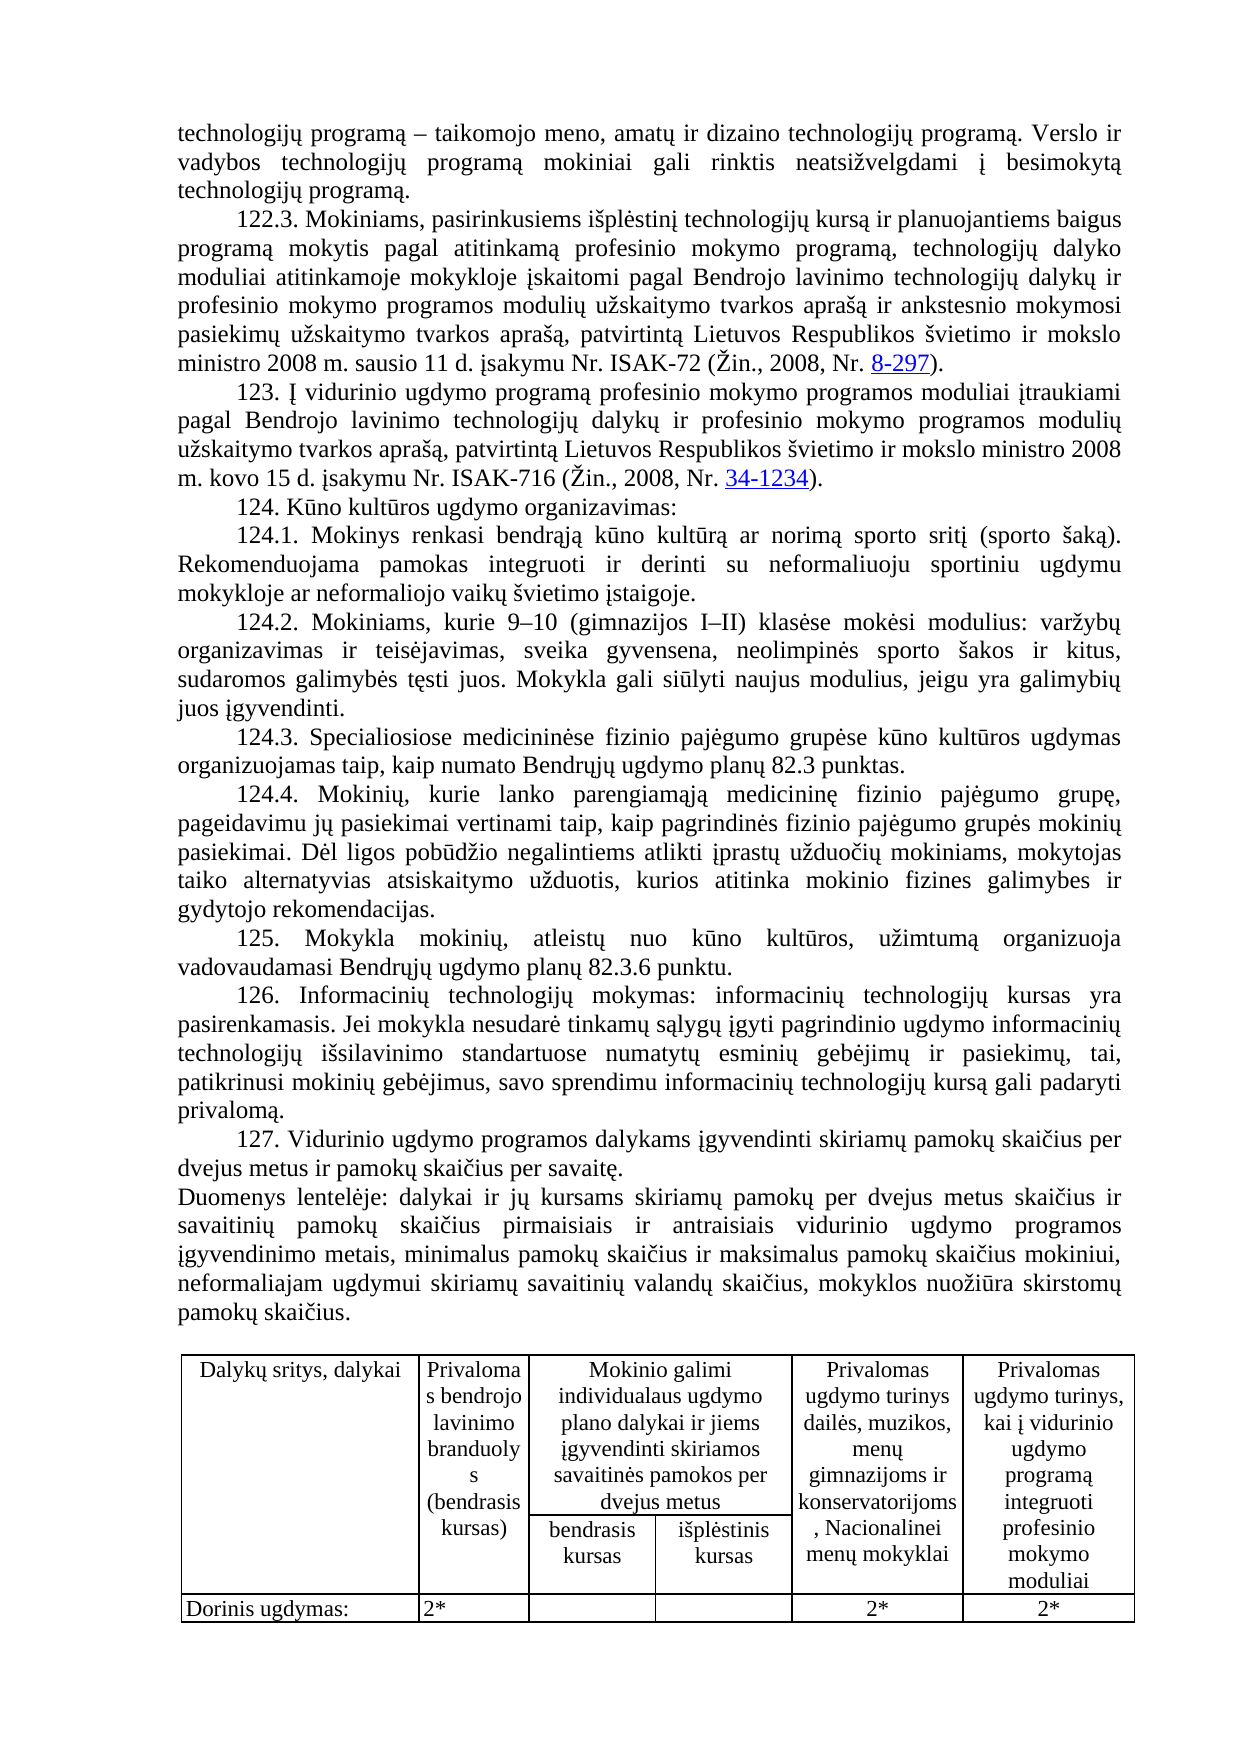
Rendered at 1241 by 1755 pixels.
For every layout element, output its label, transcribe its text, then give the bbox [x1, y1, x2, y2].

text technologijų programą – taikomojo meno, amatų ir dizaino technologijų programą. Verslo ir vadybos technologijų programą mokiniai gali rinktis neatsižvelgdami į besimokytą technologijų programą. [177, 118, 1122, 204]
text 124.3. Specialiosiose medicininėse fizinio pajėgumo grupėse kūno kultūros ugdymas organizuojamas taip, kaip numato Bendrųjų ugdymo planų 82.3 punktas. [177, 722, 1122, 779]
table_cell [530, 1595, 655, 1621]
text 124.2. Mokiniams, kurie 9–10 (gimnazijos I–II) klasėse mokėsi modulius: varžybų organizavimas ir teisėjavimas, sveika gyvensena, neolimpinės sporto šakos ir kitus, sudaromos galimybės tęsti juos. Mokykla gali siūlyti naujus modulius, jeigu yra galimybių juos įgyvendinti. [177, 607, 1122, 722]
text 123. Į vidurinio ugdymo programą profesinio mokymo programos moduliai įtraukiami pagal Bendrojo lavinimo technologijų dalykų ir profesinio mokymo programos modulių užskaitymo tvarkos aprašą, patvirtintą Lietuvos Respublikos švietimo ir mokslo ministro 2008 m. kovo 15 d. įsakymu Nr. ISAK-716 (Žin., 2008, Nr. 34-1234). [177, 377, 1122, 492]
text 125. Mokykla mokinių, atleistų nuo kūno kultūros, užimtumą organizuoja vadovaudamasi Bendrųjų ugdymo planų 82.3.6 punktu. [177, 923, 1122, 981]
text 122.3. Mokiniams, pasirinkusiems išplėstinį technologijų kursą ir planuojantiems baigus programą mokytis pagal atitinkamą profesinio mokymo programą, technologijų dalyko moduliai atitinkamoje mokykloje įskaitomi pagal Bendrojo lavinimo technologijų dalykų ir profesinio mokymo programos modulių užskaitymo tvarkos aprašą ir ankstesnio mokymosi pasiekimų užskaitymo tvarkos aprašą, patvirtintą Lietuvos Respublikos švietimo ir mokslo ministro 2008 m. sausio 11 d. įsakymu Nr. ISAK-72 (Žin., 2008, Nr. 8-297). [177, 204, 1122, 377]
table_cell 2* [964, 1595, 1134, 1621]
text 124.4. Mokinių, kurie lanko parengiamąją medicininę fizinio pajėgumo grupę, pageidavimu jų pasiekimai vertinami taip, kaip pagrindinės fizinio pajėgumo grupės mokinių pasiekimai. Dėl ligos pobūdžio negalintiems atlikti įprastų užduočių mokiniams, mokytojas taiko alternatyvias atsiskaitymo užduotis, kurios atitinka mokinio fizines galimybes ir gydytojo rekomendacijas. [177, 779, 1122, 923]
table_header Privalomas ugdymo turinys, kai į vidurinio ugdymo programą integruoti profesinio mokymo moduliai [964, 1356, 1134, 1593]
table_header Dalykų sritys, dalykai [182, 1356, 418, 1593]
table_cell bendrasis kursas [530, 1516, 655, 1593]
table_cell 2* [420, 1595, 528, 1621]
table_header Privalomas bendrojo lavinimo branduolys (bendrasis kursas) [420, 1356, 528, 1593]
text 127. Vidurinio ugdymo programos dalykams įgyvendinti skiriamų pamokų skaičius per dvejus metus ir pamokų skaičius per savaitę. [177, 1124, 1122, 1182]
text Duomenys lentelėje: dalykai ir jų kursams skiriamų pamokų per dvejus metus skaičius ir savaitinių pamokų skaičius pirmaisiais ir antraisiais vidurinio ugdymo programos įgyvendinimo metais, minimalus pamokų skaičius ir maksimalus pamokų skaičius mokiniui, neformaliajam ugdymui skiriamų savaitinių valandų skaičius, mokyklos nuožiūra skirstomų pamokų skaičius. [177, 1182, 1122, 1326]
table_cell 2* [793, 1595, 962, 1621]
table_header Privalomas ugdymo turinys dailės, muzikos, menų gimnazijoms ir konservatorijoms, Nacionalinei menų mokyklai [793, 1356, 962, 1593]
text 124.1. Mokinys renkasi bendrąją kūno kultūrą ar norimą sporto sritį (sporto šaką). Rekomenduojama pamokas integruoti ir derinti su neformaliuoju sportiniu ugdymu mokykloje ar neformaliojo vaikų švietimo įstaigoje. [177, 521, 1122, 607]
table_cell Dorinis ugdymas: [182, 1595, 418, 1621]
text 126. Informacinių technologijų mokymas: informacinių technologijų kursas yra pasirenkamasis. Jei mokykla nesudarė tinkamų sąlygų įgyti pagrindinio ugdymo informacinių technologijų išsilavinimo standartuose numatytų esminių gebėjimų ir pasiekimų, tai, patikrinusi mokinių gebėjimus, savo sprendimu informacinių technologijų kursą gali padaryti privalomą. [177, 981, 1122, 1124]
table_cell išplėstinis kursas [656, 1516, 791, 1593]
table_header Mokinio galimi individualaus ugdymo plano dalykai ir jiems įgyvendinti skiriamos savaitinės pamokos per dvejus metus [530, 1356, 791, 1514]
text 124. Kūno kultūros ugdymo organizavimas: [177, 492, 1122, 521]
table_cell [656, 1595, 791, 1621]
